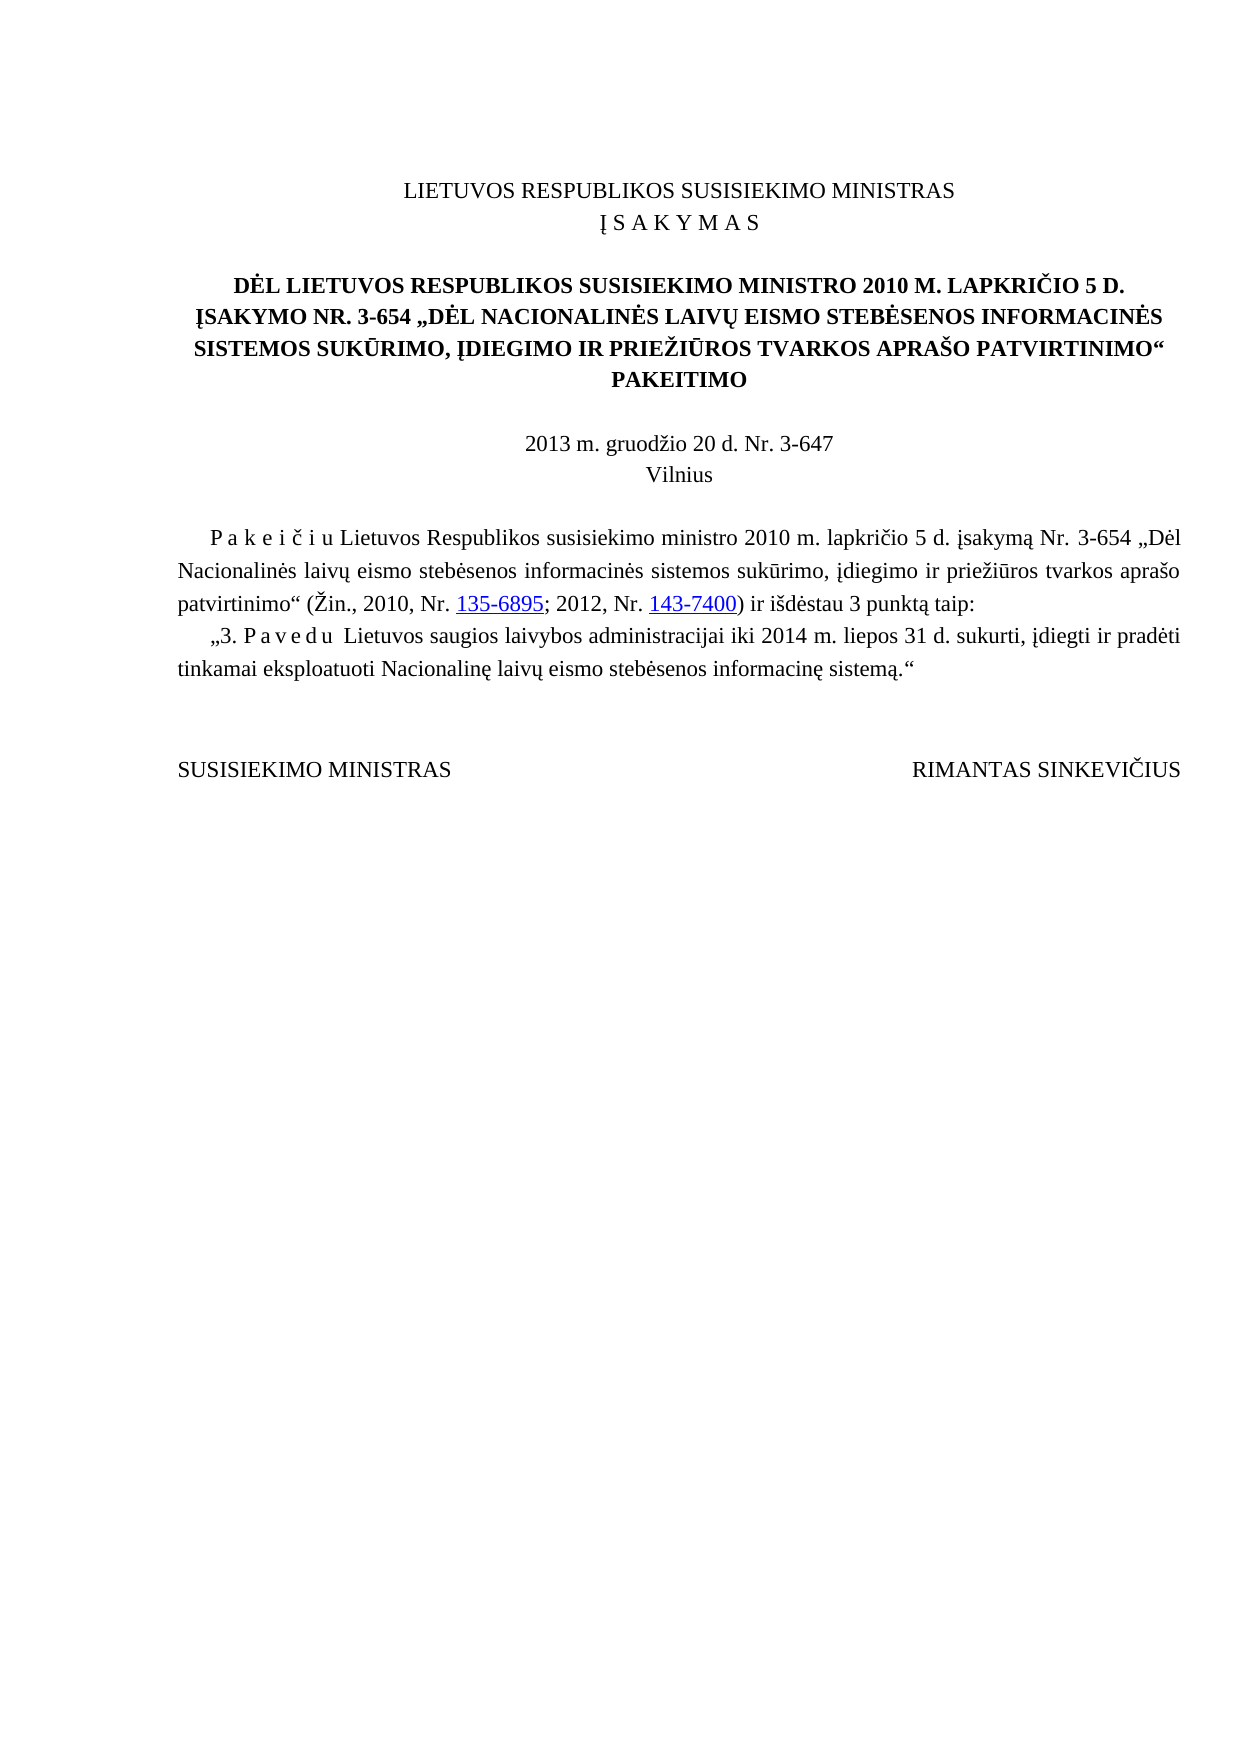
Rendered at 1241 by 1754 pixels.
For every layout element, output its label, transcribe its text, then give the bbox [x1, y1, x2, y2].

text „3. Pavedu Lietuvos saugios laivybos administracijai iki 2014 m. liepos 31 d. sukurti, įdiegti ir pradėti tinkamai eksploatuoti Nacionalinę laivų eismo stebėsenos informacinę sistemą.“ [177, 622, 1181, 681]
text P a k e i č i u Lietuvos Respublikos susisiekimo ministro 2010 m. lapkričio 5 d. įsakymą Nr. 3-654 „Dėl Nacionalinės laivų eismo stebėsenos informacinės sistemos sukūrimo, įdiegimo ir priežiūros tvarkos aprašo patvirtinimo“ (Žin., 2010, Nr. 135-6895; 2012, Nr. 143-7400) ir išdėstau 3 punktą taip: [177, 524, 1181, 616]
text LIETUVOS RESPUBLIKOS SUSISIEKIMO MINISTRAS [177, 177, 1181, 203]
text Susisiekimo ministras Rimantas Sinkevičius [177, 756, 1181, 783]
text Į S A K Y M A S [177, 209, 1181, 235]
text 2013 m. gruodžio 20 d. Nr. 3-647 [177, 430, 1181, 456]
text DĖL LIETUVOS RESPUBLIKOS SUSISIEKIMO MINISTRO 2010 M. LAPKRIČIO 5 D. ĮSAKYMO NR. 3-654 „DĖL NACIONALINĖS LAIVŲ EISMO STEBĖSENOS INFORMACINĖS SISTEMOS SUKŪRIMO, ĮDIEGIMO IR PRIEŽIŪROS TVARKOS APRAŠO PATVIRTINIMO“ PAKEITIMO [177, 272, 1181, 393]
text Vilnius [177, 461, 1181, 488]
